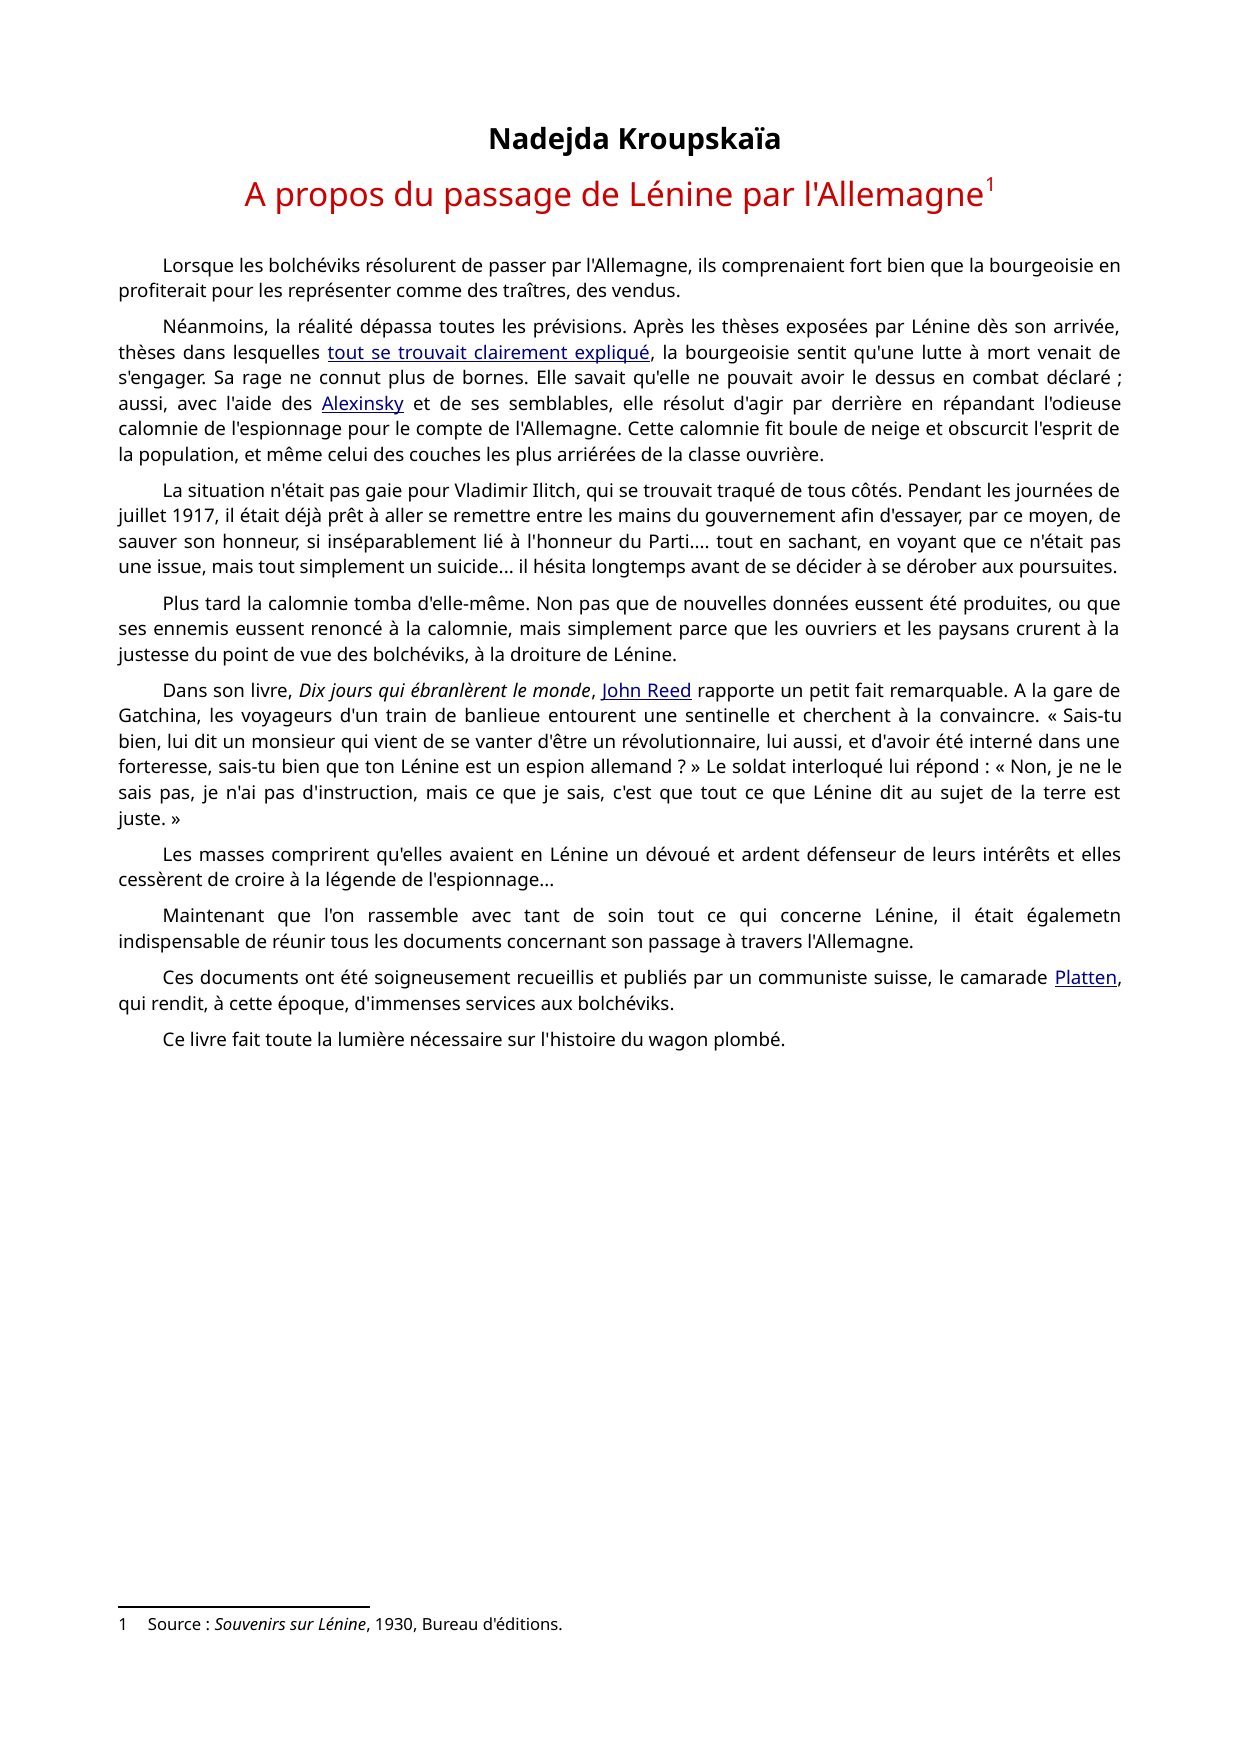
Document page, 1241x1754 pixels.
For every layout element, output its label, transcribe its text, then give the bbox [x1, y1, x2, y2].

text Néanmoins, la réalité dépassa toutes les prévisions. Après les thèses exposées par Lénine dès son arrivée, thèses dans lesquelles tout se trouvait clairement expliqué, la bourgeoisie sentit qu'une lutte à mort venait de s'engager. Sa rage ne connut plus de bornes. Elle savait qu'elle ne pouvait avoir le dessus en combat déclaré ; aussi, avec l'aide des Alexinsky et de ses semblables, elle résolut d'agir par derrière en répandant l'odieuse calomnie de l'espionnage pour le compte de l'Allemagne. Cette calomnie fit boule de neige et obscurcit l'esprit de la population, et même celui des couches les plus arriérées de la classe ouvrière. [118, 313, 1122, 467]
text La situation n'était pas gaie pour Vladimir Ilitch, qui se trouvait traqué de tous côtés. Pendant les journées de juillet 1917, il était déjà prêt à aller se remettre entre les mains du gouvernement afin d'essayer, par ce moyen, de sauver son honneur, si inséparablement lié à l'honneur du Parti.... tout en sachant, en voyant que ce n'était pas une issue, mais tout simplement un suicide... il hésita longtemps avant de se décider à se dérober aux poursuites. [118, 477, 1122, 579]
subtitle A propos du passage de Lénine par l'Allemagne [118, 170, 1122, 216]
text Lorsque les bolchéviks résolurent de passer par l'Allemagne, ils comprenaient fort bien que la bourgeoisie en profiterait pour les représenter comme des traîtres, des vendus. [118, 252, 1122, 303]
text Dans son livre, Dix jours qui ébranlèrent le monde, John Reed rapporte un petit fait remarquable. A la gare de Gatchina, les voyageurs d'un train de banlieue entourent une sentinelle et cherchent à la convaincre. « Sais-tu bien, lui dit un monsieur qui vient de se vanter d'être un révolutionnaire, lui aussi, et d'avoir été interné dans une forteresse, sais-tu bien que ton Lénine est un espion allemand ? » Le soldat interloqué lui répond : « Non, je ne le sais pas, je n'ai pas d'instruction, mais ce que je sais, c'est que tout ce que Lénine dit au sujet de la terre est juste. » [118, 677, 1122, 830]
text Ce livre fait toute la lumière nécessaire sur l'histoire du wagon plombé. [118, 1026, 1122, 1051]
text Source : Souvenirs sur Lénine, 1930, Bureau d'éditions. [118, 1613, 1122, 1636]
text Ces documents ont été soigneusement recueillis et publiés par un communiste suisse, le camarade Platten, qui rendit, à cette époque, d'immenses services aux bolchéviks. [118, 964, 1122, 1015]
text Plus tard la calomnie tomba d'elle-même. Non pas que de nouvelles données eussent été produites, ou que ses ennemis eussent renoncé à la calomnie, mais simplement parce que les ouvriers et les paysans crurent à la justesse du point de vue des bolchéviks, à la droiture de Lénine. [118, 590, 1122, 667]
text Maintenant que l'on rassemble avec tant de soin tout ce qui concerne Lénine, il était égalemetn indispensable de réunir tous les documents concernant son passage à travers l'Allemagne. [118, 903, 1122, 954]
text Les masses comprirent qu'elles avaient en Lénine un dévoué et ardent défenseur de leurs intérêts et elles cessèrent de croire à la légende de l'espionnage... [118, 841, 1122, 892]
text Nadejda Kroupskaïa [148, 118, 1122, 158]
